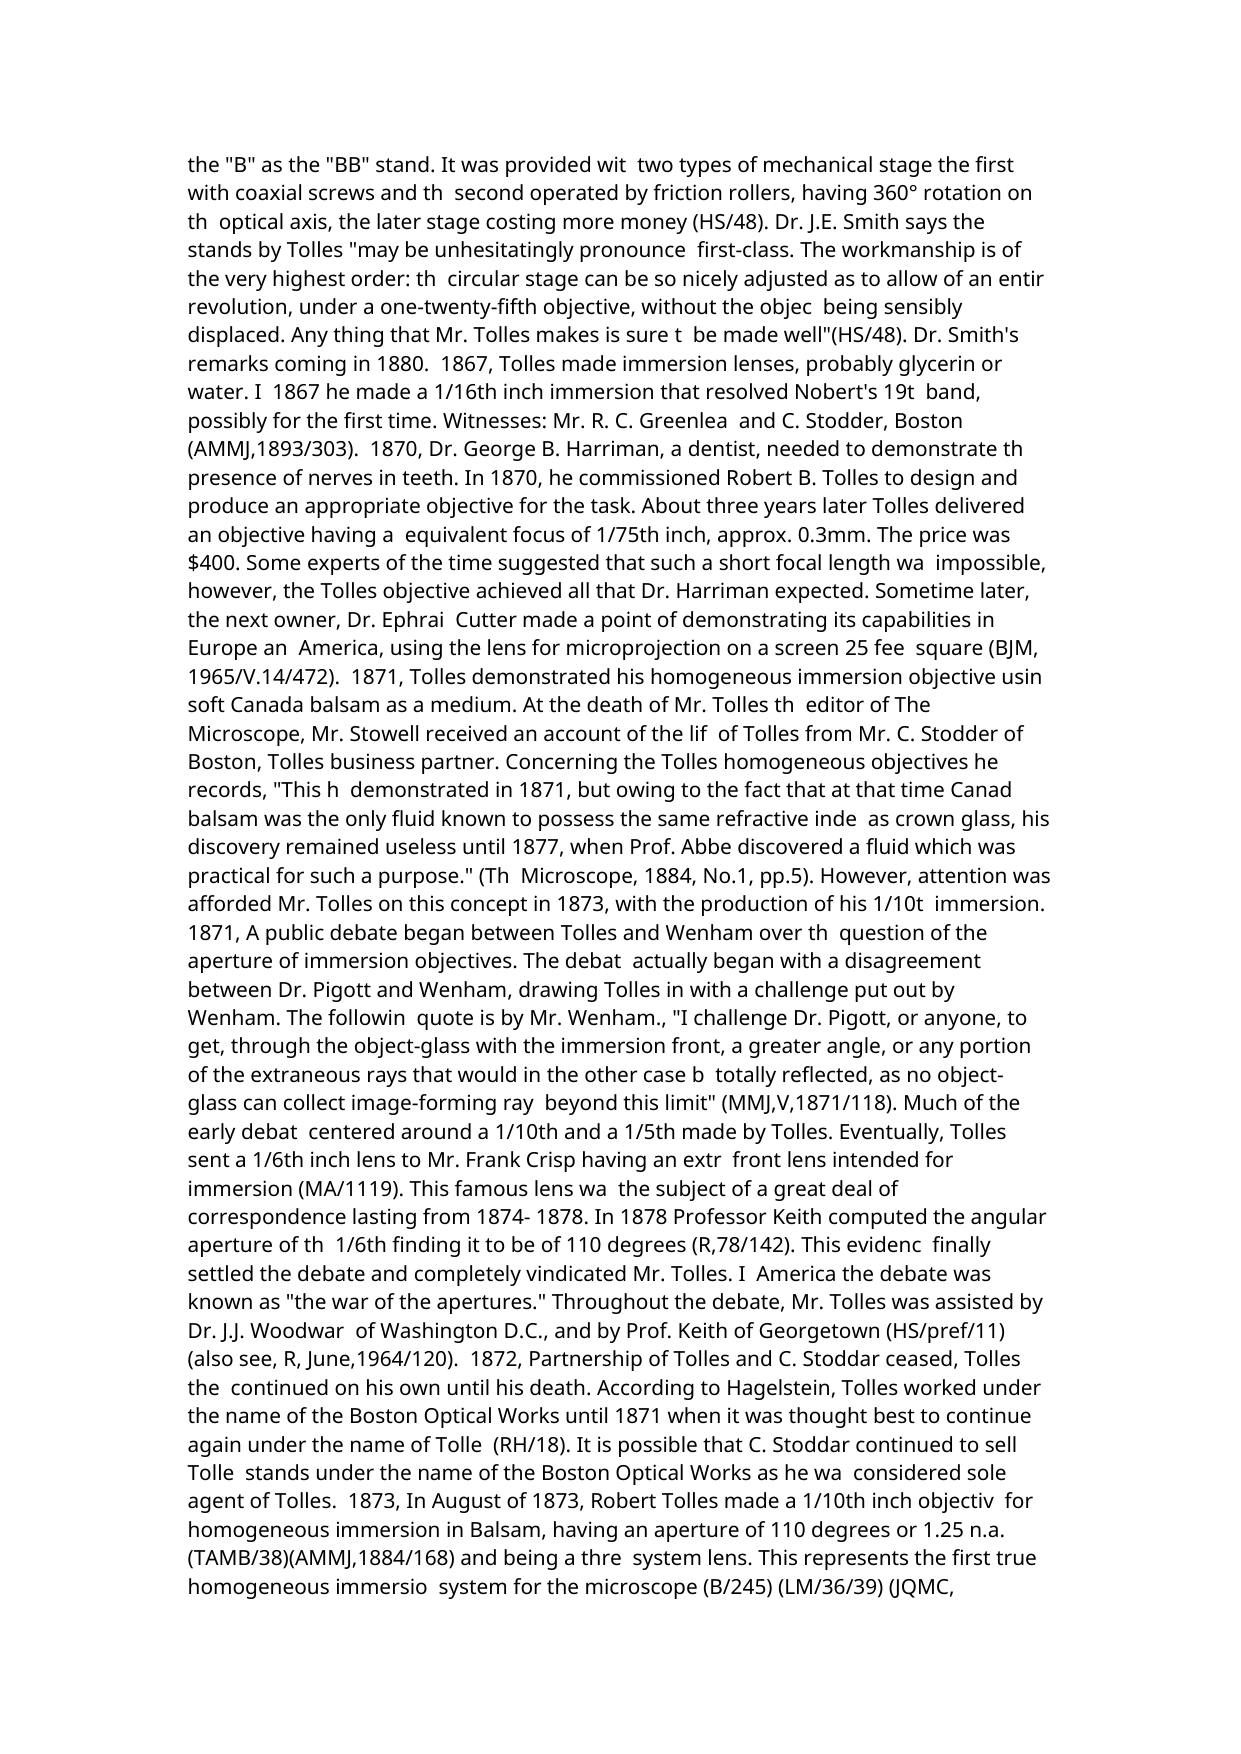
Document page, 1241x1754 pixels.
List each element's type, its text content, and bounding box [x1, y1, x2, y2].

text the "B" as the "BB" stand. It was provided wit two types of mechanical stage the first with coaxial screws and th second operated by friction rollers, having 360° rotation on th optical axis, the later stage costing more money (HS/48). Dr. J.E. Smith says the stands by Tolles "may be unhesitatingly pronounce first-class. The workmanship is of the very highest order: th circular stage can be so nicely adjusted as to allow of an entir revolution, under a one-twenty-fifth objective, without the objec being sensibly displaced. Any thing that Mr. Tolles makes is sure t be made well"(HS/48). Dr. Smith's remarks coming in 1880. 1867, Tolles made immersion lenses, probably glycerin or water. I 1867 he made a 1/16th inch immersion that resolved Nobert's 19t band, possibly for the first time. Witnesses: Mr. R. C. Greenlea and C. Stodder, Boston (AMMJ,1893/303). 1870, Dr. George B. Harriman, a dentist, needed to demonstrate th presence of nerves in teeth. In 1870, he commissioned Robert B. Tolles to design and produce an appropriate objective for the task. About three years later Tolles delivered an objective having a equivalent focus of 1/75th inch, approx. 0.3mm. The price was $400. Some experts of the time suggested that such a short focal length wa impossible, however, the Tolles objective achieved all that Dr. Harriman expected. Sometime later, the next owner, Dr. Ephrai Cutter made a point of demonstrating its capabilities in Europe an America, using the lens for microprojection on a screen 25 fee square (BJM, 1965/V.14/472). 1871, Tolles demonstrated his homogeneous immersion objective usin soft Canada balsam as a medium. At the death of Mr. Tolles th editor of The Microscope, Mr. Stowell received an account of the lif of Tolles from Mr. C. Stodder of Boston, Tolles business partner. Concerning the Tolles homogeneous objectives he records, "This h demonstrated in 1871, but owing to the fact that at that time Canad balsam was the only fluid known to possess the same refractive inde as crown glass, his discovery remained useless until 1877, when Prof. Abbe discovered a fluid which was practical for such a purpose." (Th Microscope, 1884, No.1, pp.5). However, attention was afforded Mr. Tolles on this concept in 1873, with the production of his 1/10t immersion. 1871, A public debate began between Tolles and Wenham over th question of the aperture of immersion objectives. The debat actually began with a disagreement between Dr. Pigott and Wenham, drawing Tolles in with a challenge put out by Wenham. The followin quote is by Mr. Wenham., "I challenge Dr. Pigott, or anyone, to get, through the object-glass with the immersion front, a greater angle, or any portion of the extraneous rays that would in the other case b totally reflected, as no object-glass can collect image-forming ray beyond this limit" (MMJ,V,1871/118). Much of the early debat centered around a 1/10th and a 1/5th made by Tolles. Eventually, Tolles sent a 1/6th inch lens to Mr. Frank Crisp having an extr front lens intended for immersion (MA/1119). This famous lens wa the subject of a great deal of correspondence lasting from 1874- 1878. In 1878 Professor Keith computed the angular aperture of th 1/6th finding it to be of 110 degrees (R,78/142). This evidenc finally settled the debate and completely vindicated Mr. Tolles. I America the debate was known as "the war of the apertures." Throughout the debate, Mr. Tolles was assisted by Dr. J.J. Woodwar of Washington D.C., and by Prof. Keith of Georgetown (HS/pref/11) (also see, R, June,1964/120). 1872, Partnership of Tolles and C. Stoddar ceased, Tolles the continued on his own until his death. According to Hagelstein, Tolles worked under the name of the Boston Optical Works until 1871 when it was thought best to continue again under the name of Tolle (RH/18). It is possible that C. Stoddar continued to sell Tolle stands under the name of the Boston Optical Works as he wa considered sole agent of Tolles. 1873, In August of 1873, Robert Tolles made a 1/10th inch objectiv for homogeneous immersion in Balsam, having an aperture of 110 degrees or 1.25 n.a. (TAMB/38)(AMMJ,1884/168) and being a thre system lens. This represents the first true homogeneous immersio system for the microscope (B/245) (LM/36/39) (JQMC, [187, 150, 1053, 1600]
